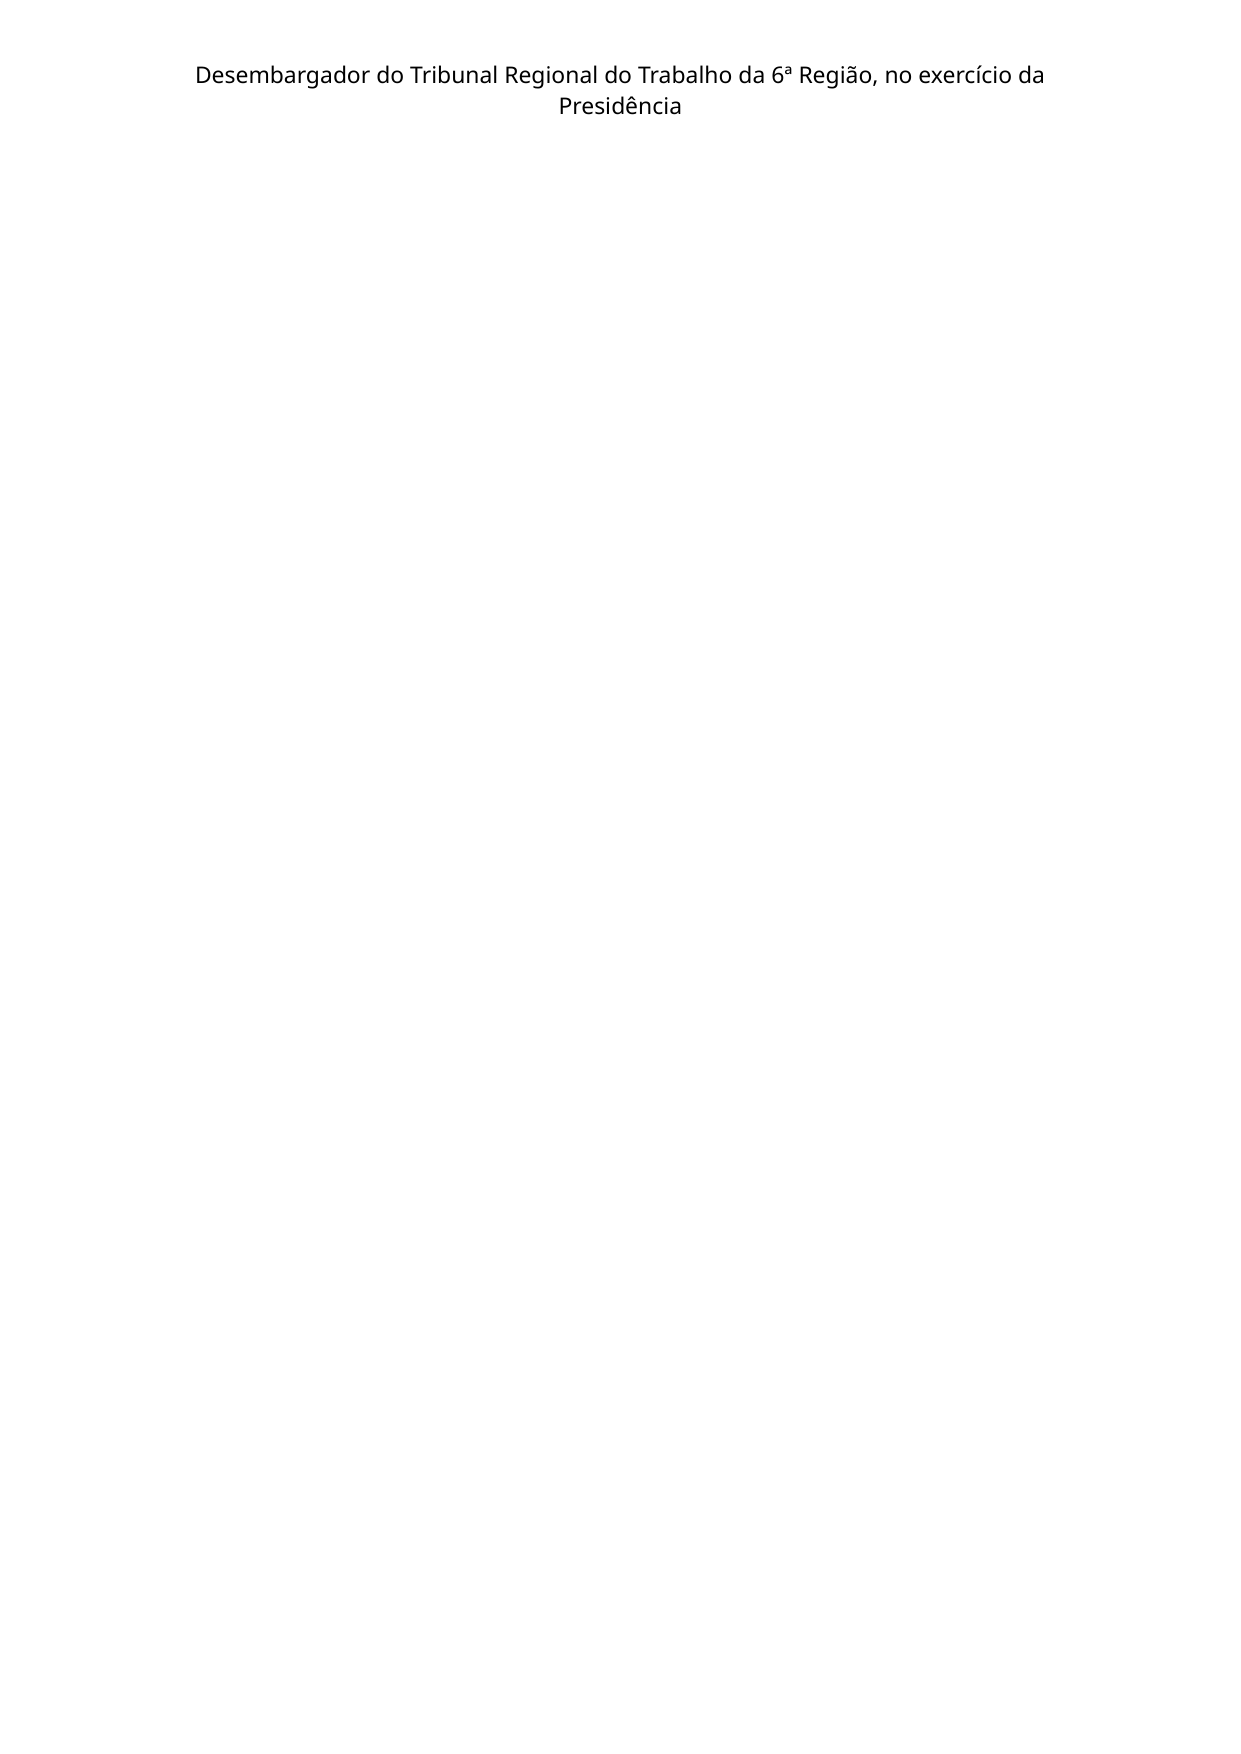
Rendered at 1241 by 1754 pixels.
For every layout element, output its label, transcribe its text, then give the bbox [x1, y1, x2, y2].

text Desembargador do Tribunal Regional do Trabalho da 6ª Região, no exercício da Presidência [177, 59, 1063, 122]
